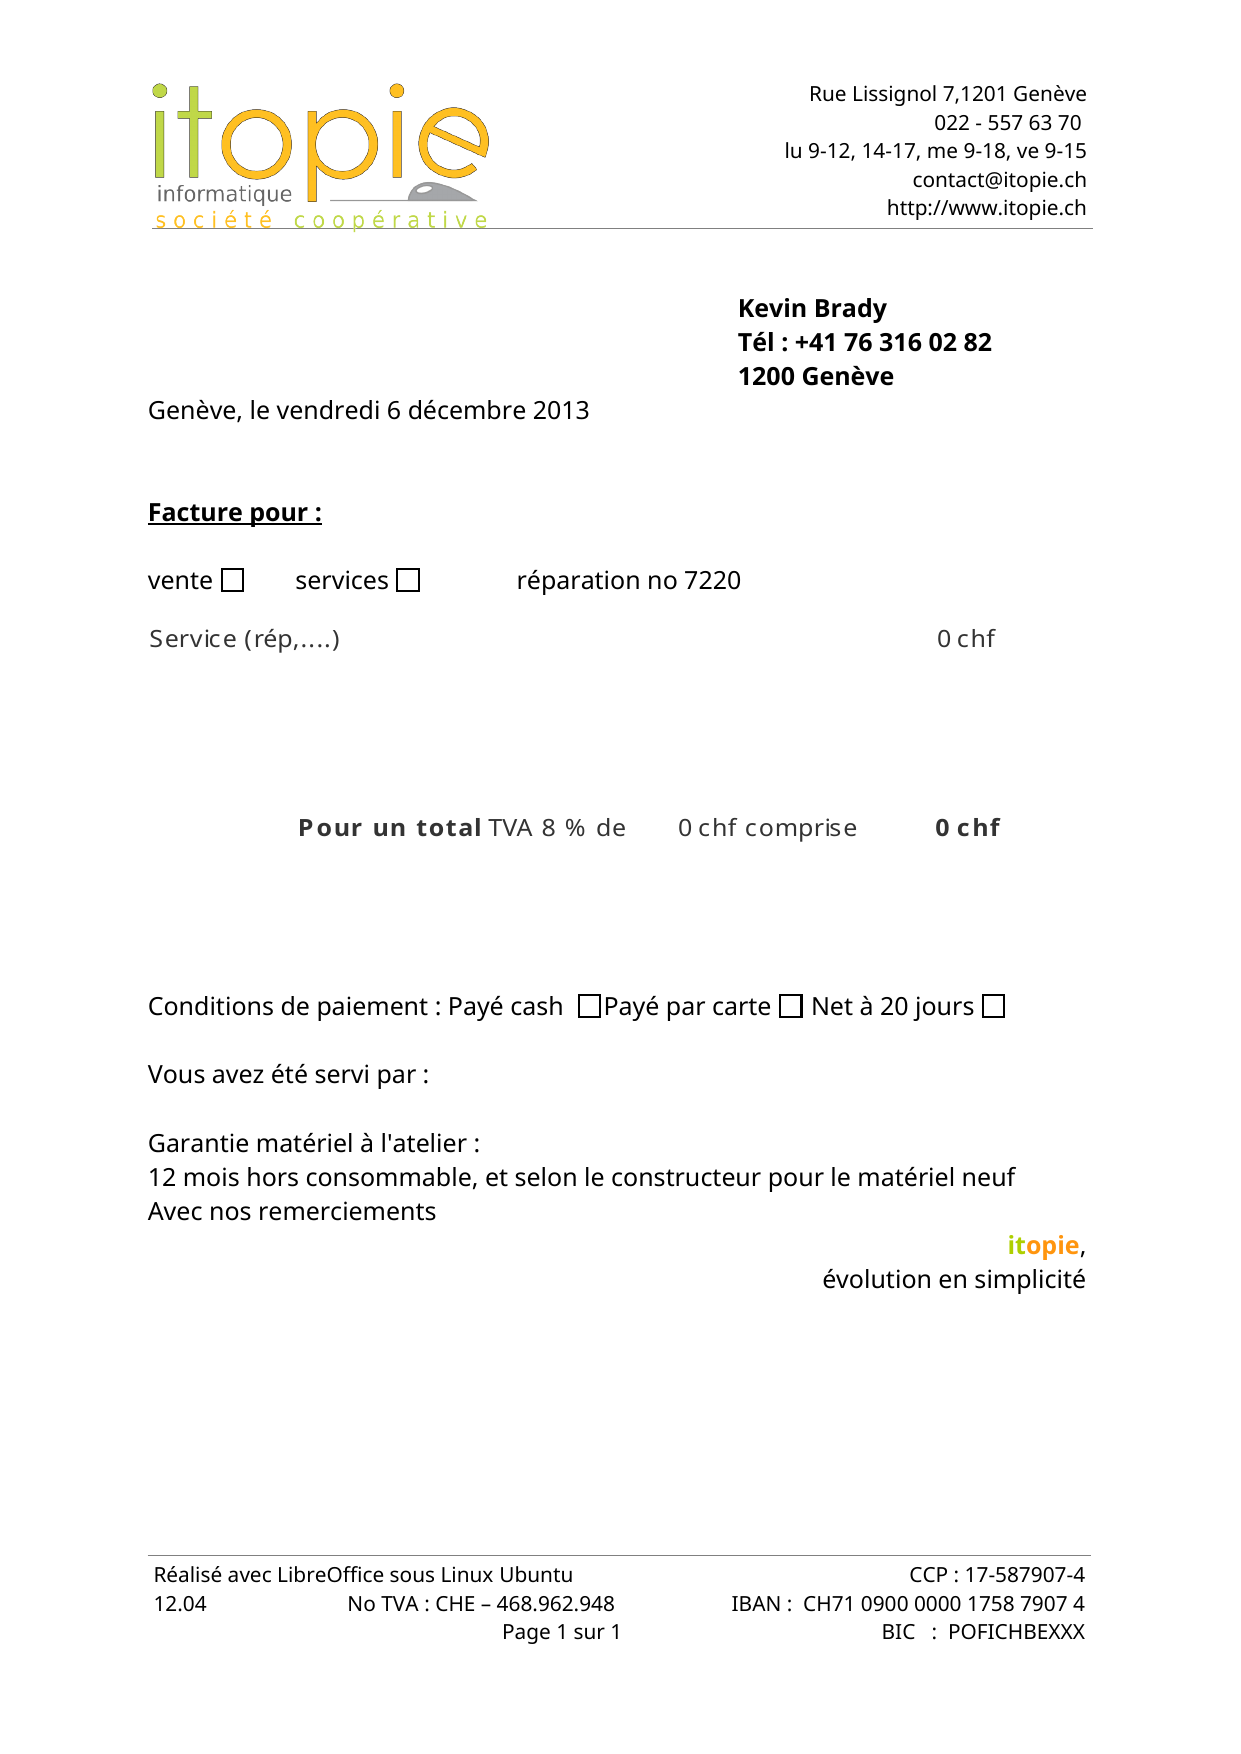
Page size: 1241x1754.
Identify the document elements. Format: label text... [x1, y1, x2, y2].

picture [138, 72, 500, 244]
text Avec nos remerciements [148, 1193, 1093, 1227]
text évolution en simplicité [148, 1262, 1093, 1296]
text Kevin Brady [148, 290, 1093, 324]
text itopie, [148, 1227, 1093, 1262]
text Conditions de paiement : Payé cash Payé par carte Net à 20 jours [148, 989, 1093, 1023]
text Genève, le vendredi 6 décembre 2013 [148, 392, 1093, 427]
text 1200 Genève [148, 358, 1093, 392]
text Vous avez été servi par : [148, 1057, 1093, 1091]
text Garantie matériel à l'atelier : [148, 1125, 1093, 1159]
text vente services réparation no 7220 [148, 563, 1093, 597]
text Facture pour : [148, 495, 1093, 529]
text Tél : +41 76 316 02 82 [148, 324, 1093, 358]
text 12 mois hors consommable, et selon le constructeur pour le matériel neuf [148, 1159, 1093, 1193]
